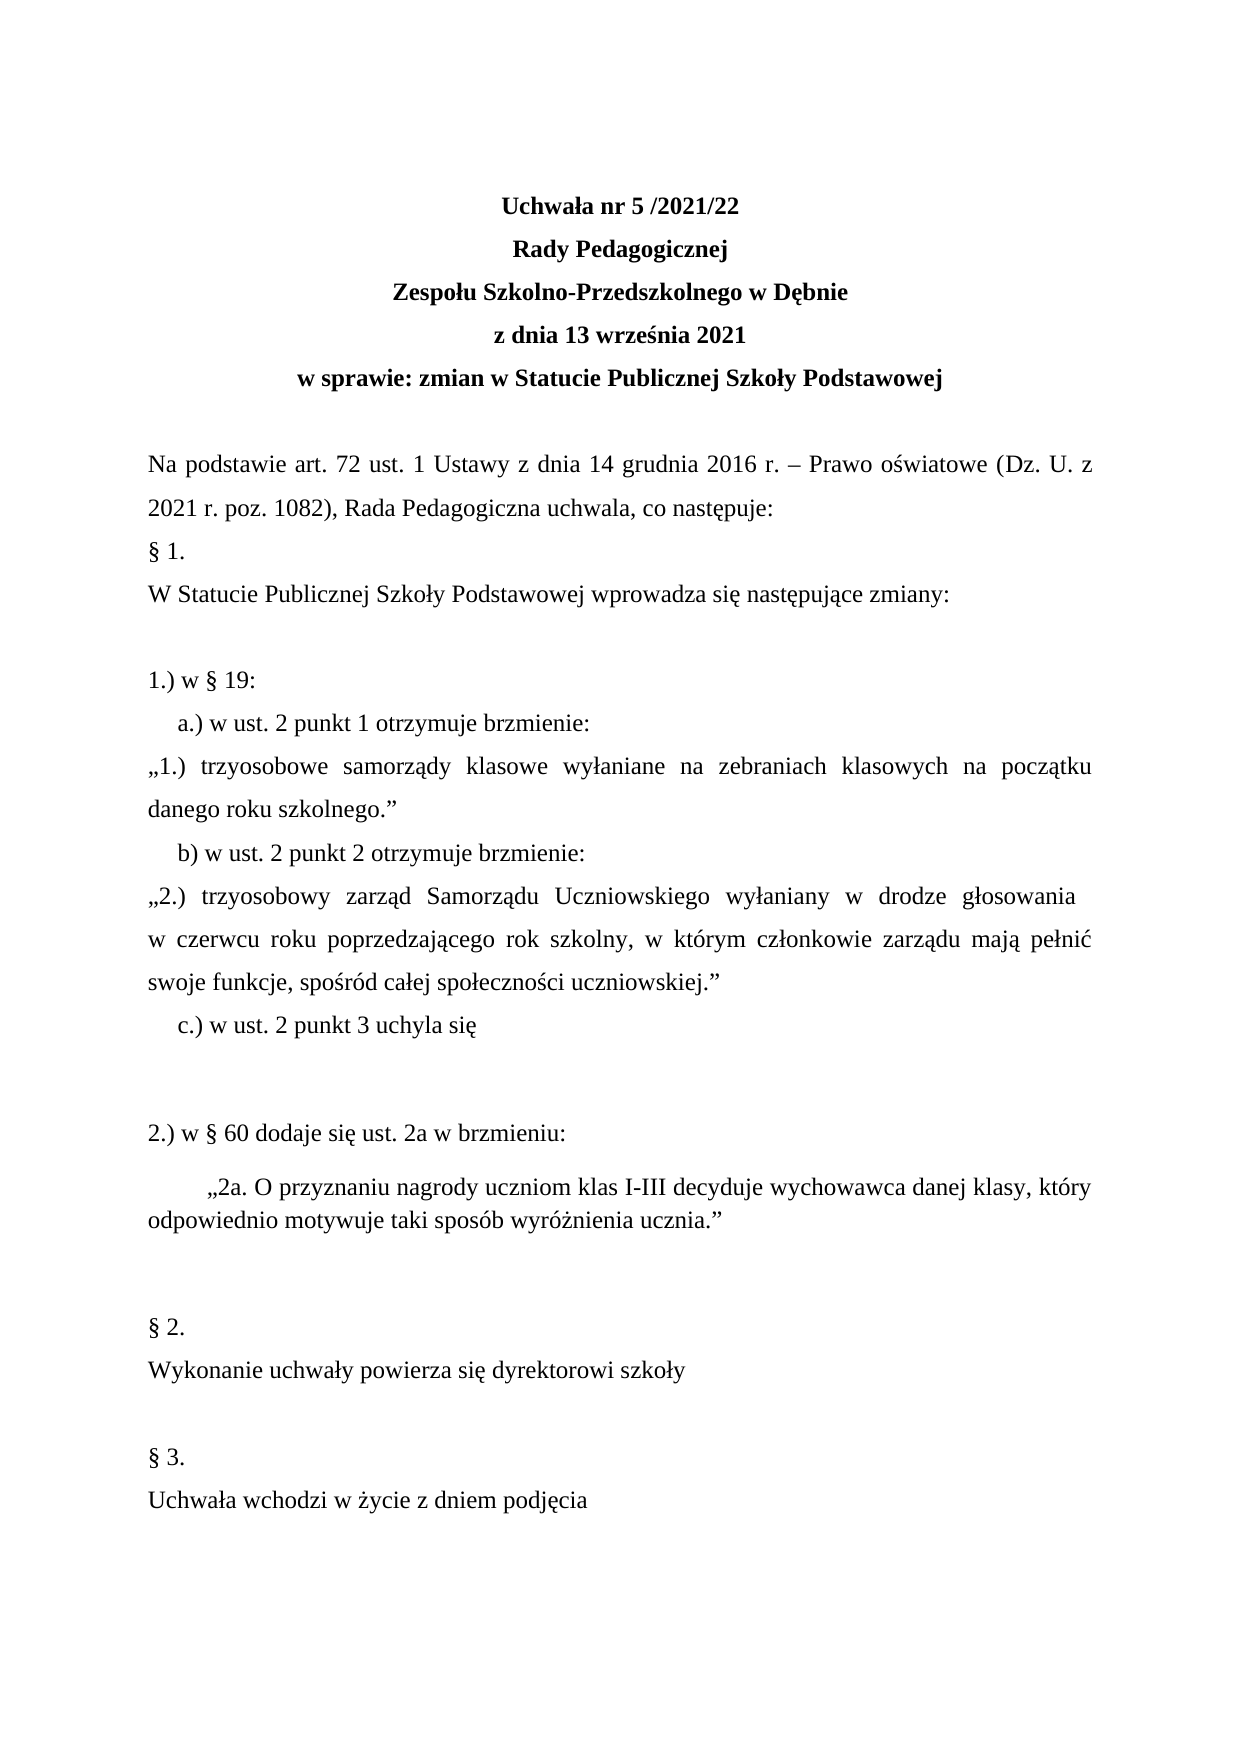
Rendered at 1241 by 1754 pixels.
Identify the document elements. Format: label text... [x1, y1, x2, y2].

text c.) w ust. 2 punkt 3 uchyla się [148, 1010, 1093, 1039]
text § 3. [148, 1442, 1093, 1471]
text W Statucie Publicznej Szkoły Podstawowej wprowadza się następujące zmiany: [148, 579, 1093, 608]
text Na podstawie art. 72 ust. 1 Ustawy z dnia 14 grudnia 2016 r. – Prawo oświatowe (Dz. U. z 2021 r. poz. 1082), Rada Pedagogiczna uchwala, co następuje: [148, 449, 1093, 521]
text „2.) trzyosobowy zarząd Samorządu Uczniowskiego wyłaniany w drodze głosowania w czerwcu roku poprzedzającego rok szkolny, w którym członkowie zarządu mają pełnić swoje funkcje, spośród całej społeczności uczniowskiej.” [148, 881, 1093, 996]
text Rady Pedagogicznej [148, 234, 1093, 263]
text Uchwała nr 5 /2021/22 [148, 191, 1093, 219]
text Uchwała wchodzi w życie z dniem podjęcia [148, 1485, 1093, 1514]
text § 2. [148, 1312, 1093, 1341]
text a.) w ust. 2 punkt 1 otrzymuje brzmienie: [148, 708, 1093, 737]
text Zespołu Szkolno-Przedszkolnego w Dębnie [148, 277, 1093, 306]
text „2a. O przyznaniu nagrody uczniom klas I-III decyduje wychowawca danej klasy, który odpowiednio motywuje taki sposób wyróżnienia ucznia.” [148, 1172, 1093, 1233]
text § 1. [148, 536, 1093, 564]
text 1.) w § 19: [148, 665, 1093, 694]
text „1.) trzyosobowe samorządy klasowe wyłaniane na zebraniach klasowych na początku danego roku szkolnego.” [148, 751, 1093, 823]
text Wykonanie uchwały powierza się dyrektorowi szkoły [148, 1356, 1093, 1384]
text w sprawie: zmian w Statucie Publicznej Szkoły Podstawowej [148, 363, 1093, 392]
text b) w ust. 2 punkt 2 otrzymuje brzmienie: [148, 838, 1093, 866]
text z dnia 13 września 2021 [148, 320, 1093, 349]
text 2.) w § 60 dodaje się ust. 2a w brzmieniu: [148, 1118, 1093, 1147]
